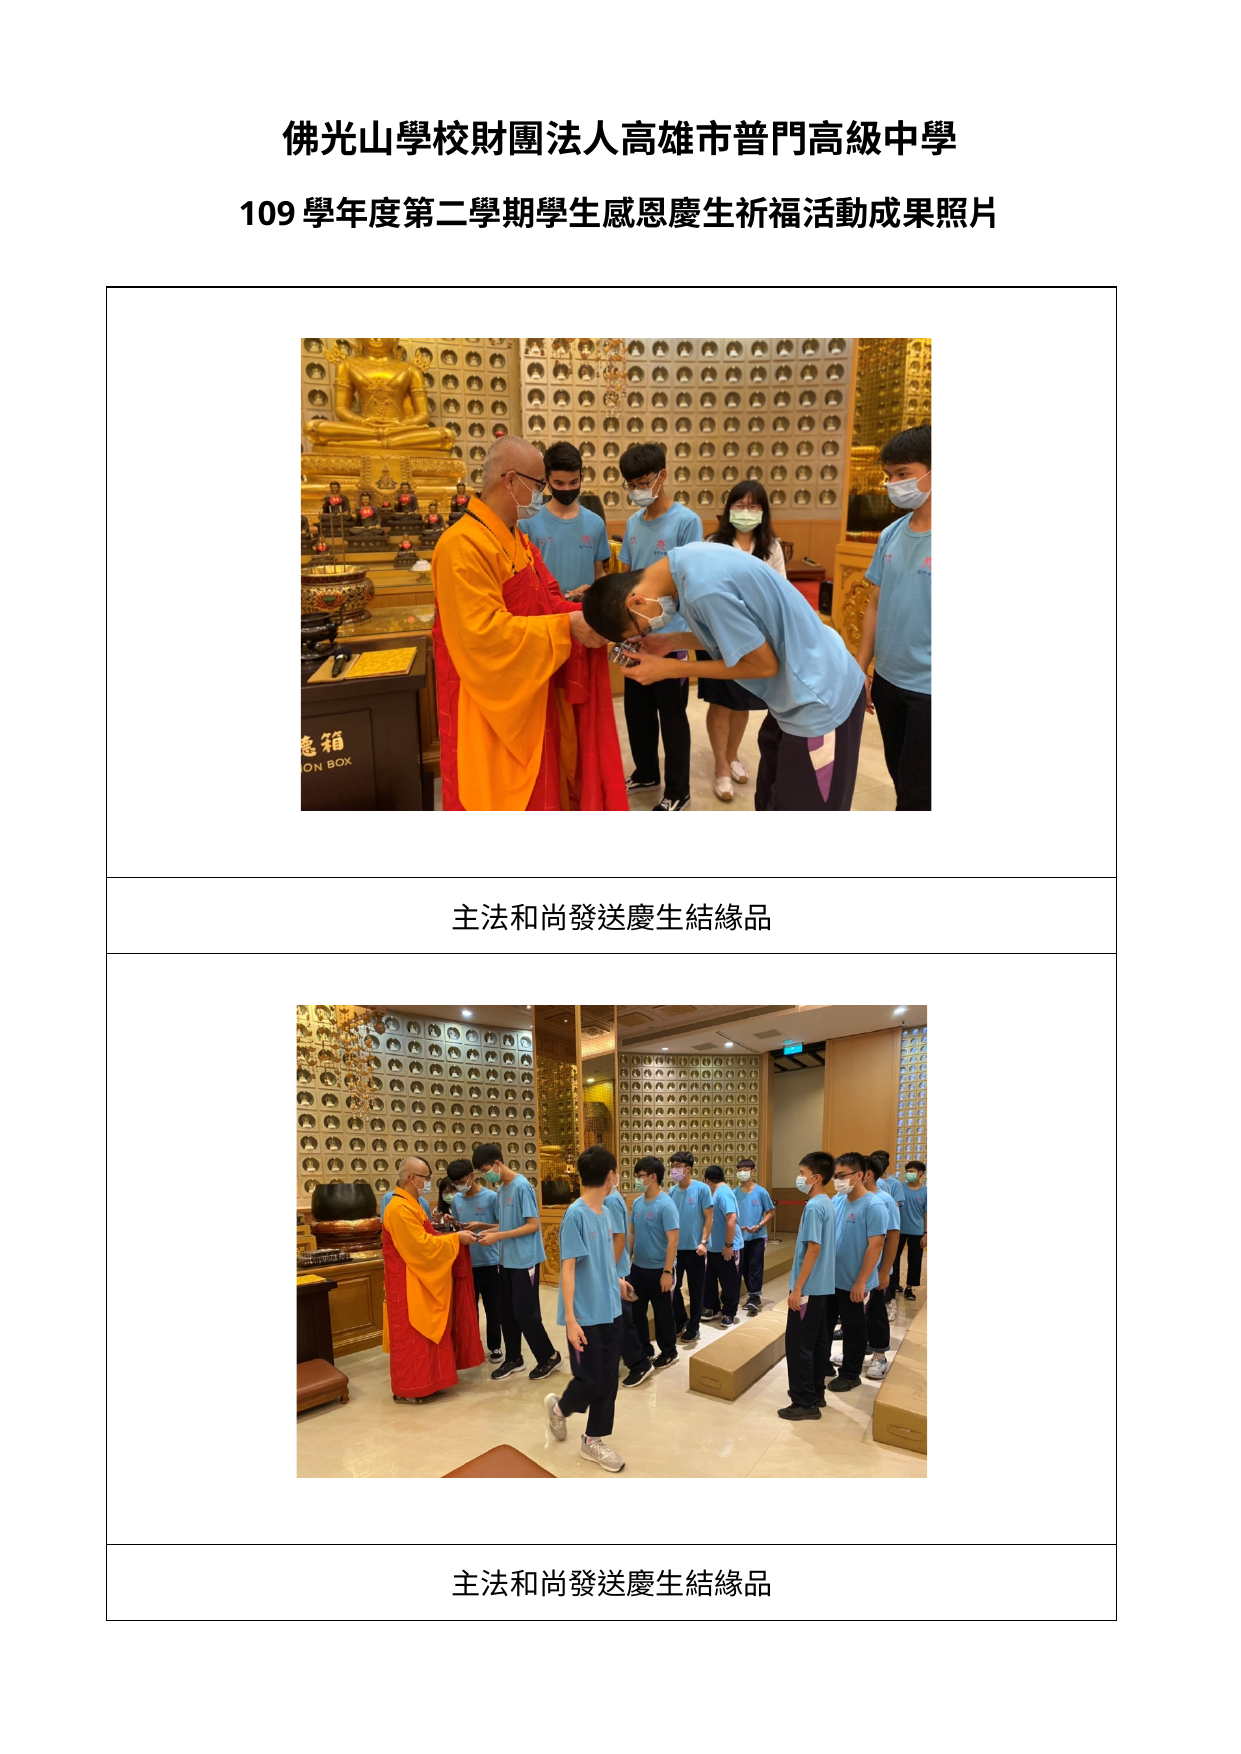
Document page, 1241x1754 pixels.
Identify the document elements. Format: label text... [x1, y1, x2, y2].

picture [296, 1005, 928, 1478]
text 佛光山學校財團法人高雄市普門高級中學 [118, 99, 1122, 174]
picture [300, 338, 932, 811]
table_cell [107, 954, 1116, 1543]
text 109學年度第二學期學生感恩慶生祈福活動成果照片 [118, 174, 1122, 249]
table_cell 主法和尚發送慶生結緣品 [107, 878, 1116, 953]
table_header [107, 288, 1116, 877]
table_cell 主法和尚發送慶生結緣品 [107, 1545, 1116, 1619]
